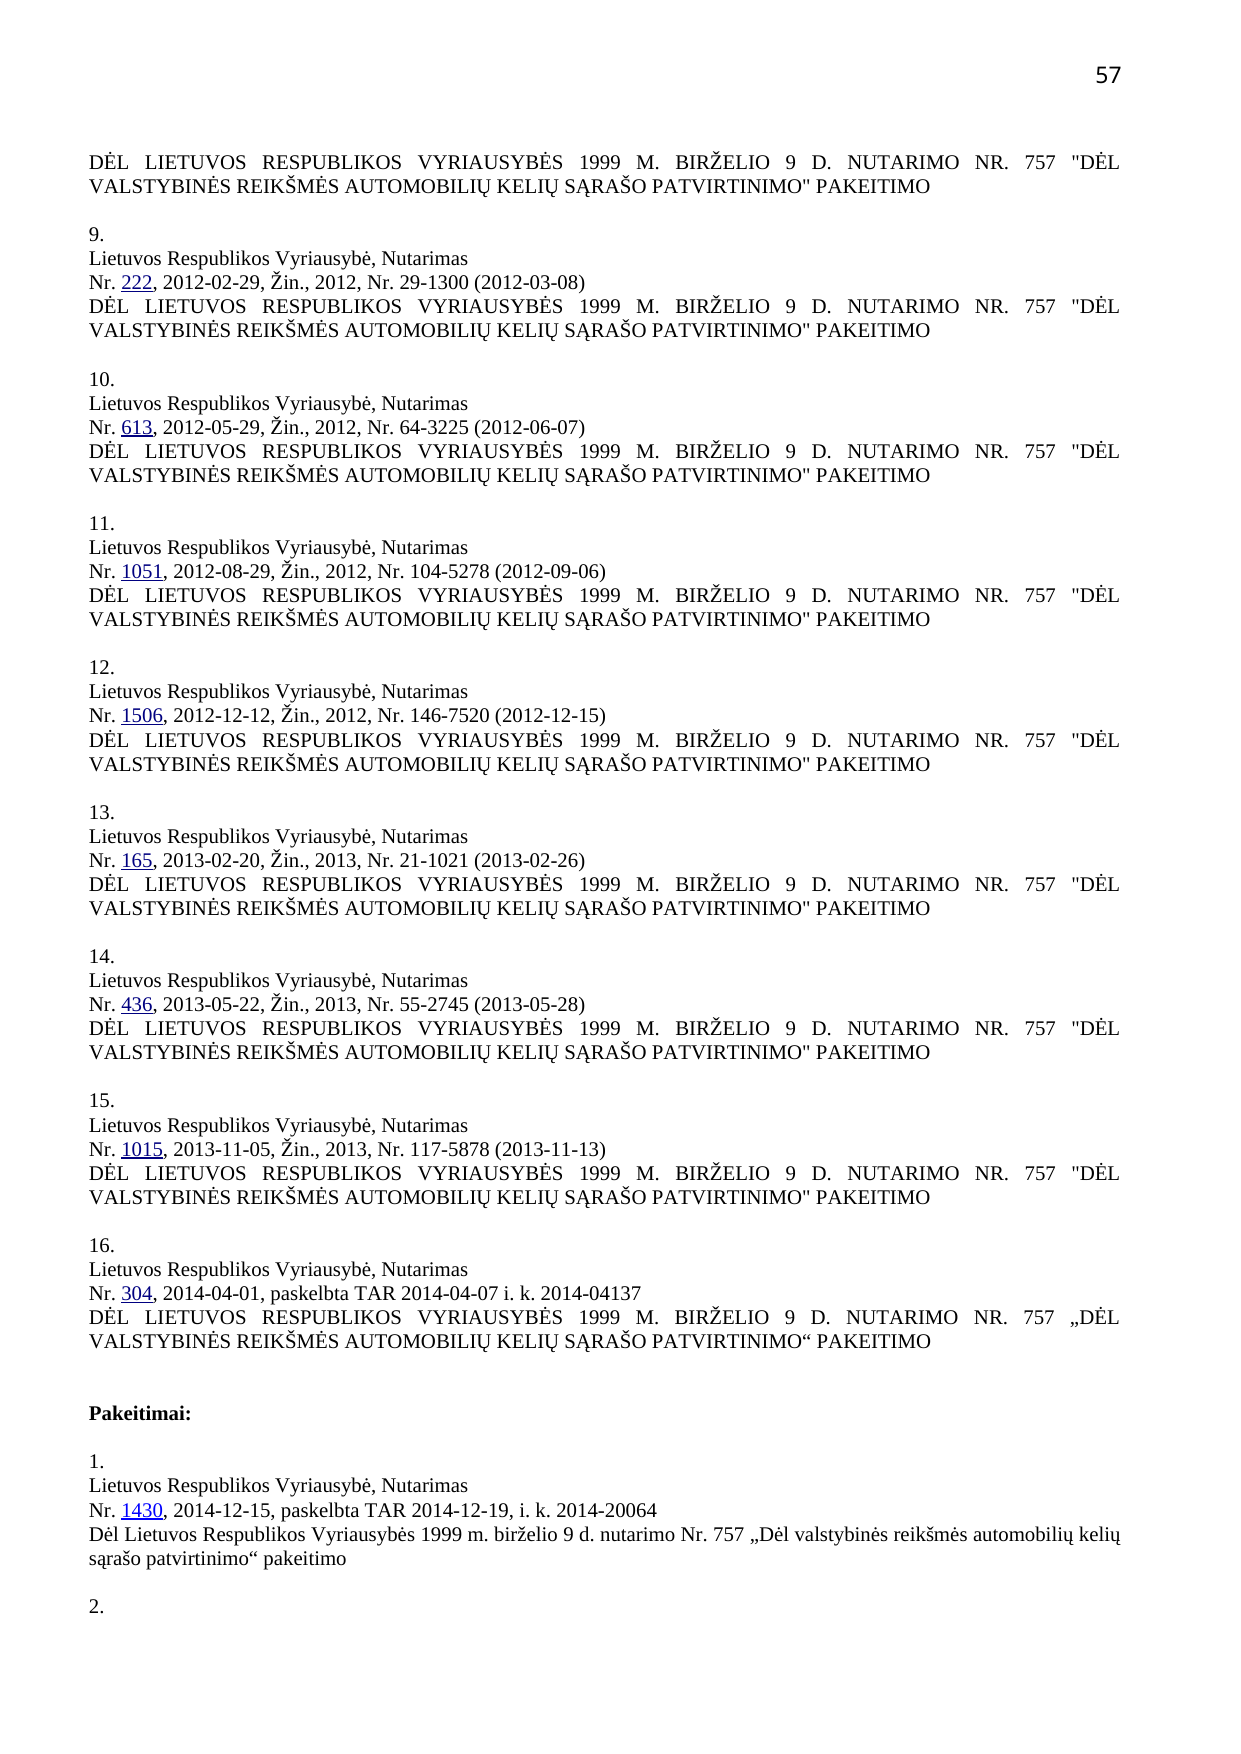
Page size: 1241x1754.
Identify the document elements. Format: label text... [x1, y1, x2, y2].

text 16. [89, 1233, 1121, 1257]
text 11. [89, 511, 1121, 535]
text 1. [89, 1449, 1121, 1473]
text Lietuvos Respublikos Vyriausybė, Nutarimas [89, 246, 1121, 270]
text 14. [89, 944, 1121, 968]
text Dėl Lietuvos Respublikos Vyriausybės 1999 m. birželio 9 d. nutarimo Nr. 757 „Dėl valstybinės reikšmės automobilių kelių sąrašo patvirtinimo“ pakeitimo [89, 1522, 1121, 1570]
text Lietuvos Respublikos Vyriausybė, Nutarimas [89, 1112, 1121, 1137]
text Lietuvos Respublikos Vyriausybė, Nutarimas [89, 1257, 1121, 1281]
text Lietuvos Respublikos Vyriausybė, Nutarimas [89, 679, 1121, 703]
text DĖL LIETUVOS RESPUBLIKOS VYRIAUSYBĖS 1999 M. BIRŽELIO 9 D. NUTARIMO NR. 757 "DĖL VALSTYBINĖS REIKŠMĖS AUTOMOBILIŲ KELIŲ SĄRAŠO PATVIRTINIMO" PAKEITIMO [89, 872, 1121, 920]
text 10. [89, 367, 1121, 391]
text Pakeitimai: [89, 1401, 1121, 1425]
text Nr. 304, 2014-04-01, paskelbta TAR 2014-04-07 i. k. 2014-04137 [89, 1281, 1121, 1305]
text Nr. 1506, 2012-12-12, Žin., 2012, Nr. 146-7520 (2012-12-15) [89, 703, 1121, 727]
text Nr. 165, 2013-02-20, Žin., 2013, Nr. 21-1021 (2013-02-26) [89, 848, 1121, 872]
text DĖL LIETUVOS RESPUBLIKOS VYRIAUSYBĖS 1999 M. BIRŽELIO 9 D. NUTARIMO NR. 757 „DĖL VALSTYBINĖS REIKŠMĖS AUTOMOBILIŲ KELIŲ SĄRAŠO PATVIRTINIMO“ PAKEITIMO [89, 1305, 1121, 1353]
text Lietuvos Respublikos Vyriausybė, Nutarimas [89, 824, 1121, 848]
text Lietuvos Respublikos Vyriausybė, Nutarimas [89, 535, 1121, 559]
text DĖL LIETUVOS RESPUBLIKOS VYRIAUSYBĖS 1999 M. BIRŽELIO 9 D. NUTARIMO NR. 757 "DĖL VALSTYBINĖS REIKŠMĖS AUTOMOBILIŲ KELIŲ SĄRAŠO PATVIRTINIMO" PAKEITIMO [89, 583, 1121, 631]
text 2. [89, 1594, 1121, 1618]
text DĖL LIETUVOS RESPUBLIKOS VYRIAUSYBĖS 1999 M. BIRŽELIO 9 D. NUTARIMO NR. 757 "DĖL VALSTYBINĖS REIKŠMĖS AUTOMOBILIŲ KELIŲ SĄRAŠO PATVIRTINIMO" PAKEITIMO [89, 1016, 1121, 1064]
text Nr. 1430, 2014-12-15, paskelbta TAR 2014-12-19, i. k. 2014-20064 [89, 1497, 1121, 1522]
text Nr. 1015, 2013-11-05, Žin., 2013, Nr. 117-5878 (2013-11-13) [89, 1137, 1121, 1161]
text DĖL LIETUVOS RESPUBLIKOS VYRIAUSYBĖS 1999 M. BIRŽELIO 9 D. NUTARIMO NR. 757 "DĖL VALSTYBINĖS REIKŠMĖS AUTOMOBILIŲ KELIŲ SĄRAŠO PATVIRTINIMO" PAKEITIMO [89, 1161, 1121, 1209]
text DĖL LIETUVOS RESPUBLIKOS VYRIAUSYBĖS 1999 M. BIRŽELIO 9 D. NUTARIMO NR. 757 "DĖL VALSTYBINĖS REIKŠMĖS AUTOMOBILIŲ KELIŲ SĄRAŠO PATVIRTINIMO" PAKEITIMO [89, 727, 1121, 776]
text Nr. 436, 2013-05-22, Žin., 2013, Nr. 55-2745 (2013-05-28) [89, 992, 1121, 1016]
text Nr. 1051, 2012-08-29, Žin., 2012, Nr. 104-5278 (2012-09-06) [89, 559, 1121, 583]
text Nr. 613, 2012-05-29, Žin., 2012, Nr. 64-3225 (2012-06-07) [89, 415, 1121, 439]
text Lietuvos Respublikos Vyriausybė, Nutarimas [89, 391, 1121, 415]
text 13. [89, 800, 1121, 824]
text Lietuvos Respublikos Vyriausybė, Nutarimas [89, 1473, 1121, 1497]
text 15. [89, 1088, 1121, 1112]
text DĖL LIETUVOS RESPUBLIKOS VYRIAUSYBĖS 1999 M. BIRŽELIO 9 D. NUTARIMO NR. 757 "DĖL VALSTYBINĖS REIKŠMĖS AUTOMOBILIŲ KELIŲ SĄRAŠO PATVIRTINIMO" PAKEITIMO [89, 294, 1121, 342]
text Nr. 222, 2012-02-29, Žin., 2012, Nr. 29-1300 (2012-03-08) [89, 270, 1121, 294]
text 12. [89, 655, 1121, 679]
text DĖL LIETUVOS RESPUBLIKOS VYRIAUSYBĖS 1999 M. BIRŽELIO 9 D. NUTARIMO NR. 757 "DĖL VALSTYBINĖS REIKŠMĖS AUTOMOBILIŲ KELIŲ SĄRAŠO PATVIRTINIMO" PAKEITIMO [89, 150, 1121, 198]
text 9. [89, 222, 1121, 246]
text Lietuvos Respublikos Vyriausybė, Nutarimas [89, 968, 1121, 992]
text DĖL LIETUVOS RESPUBLIKOS VYRIAUSYBĖS 1999 M. BIRŽELIO 9 D. NUTARIMO NR. 757 "DĖL VALSTYBINĖS REIKŠMĖS AUTOMOBILIŲ KELIŲ SĄRAŠO PATVIRTINIMO" PAKEITIMO [89, 439, 1121, 487]
